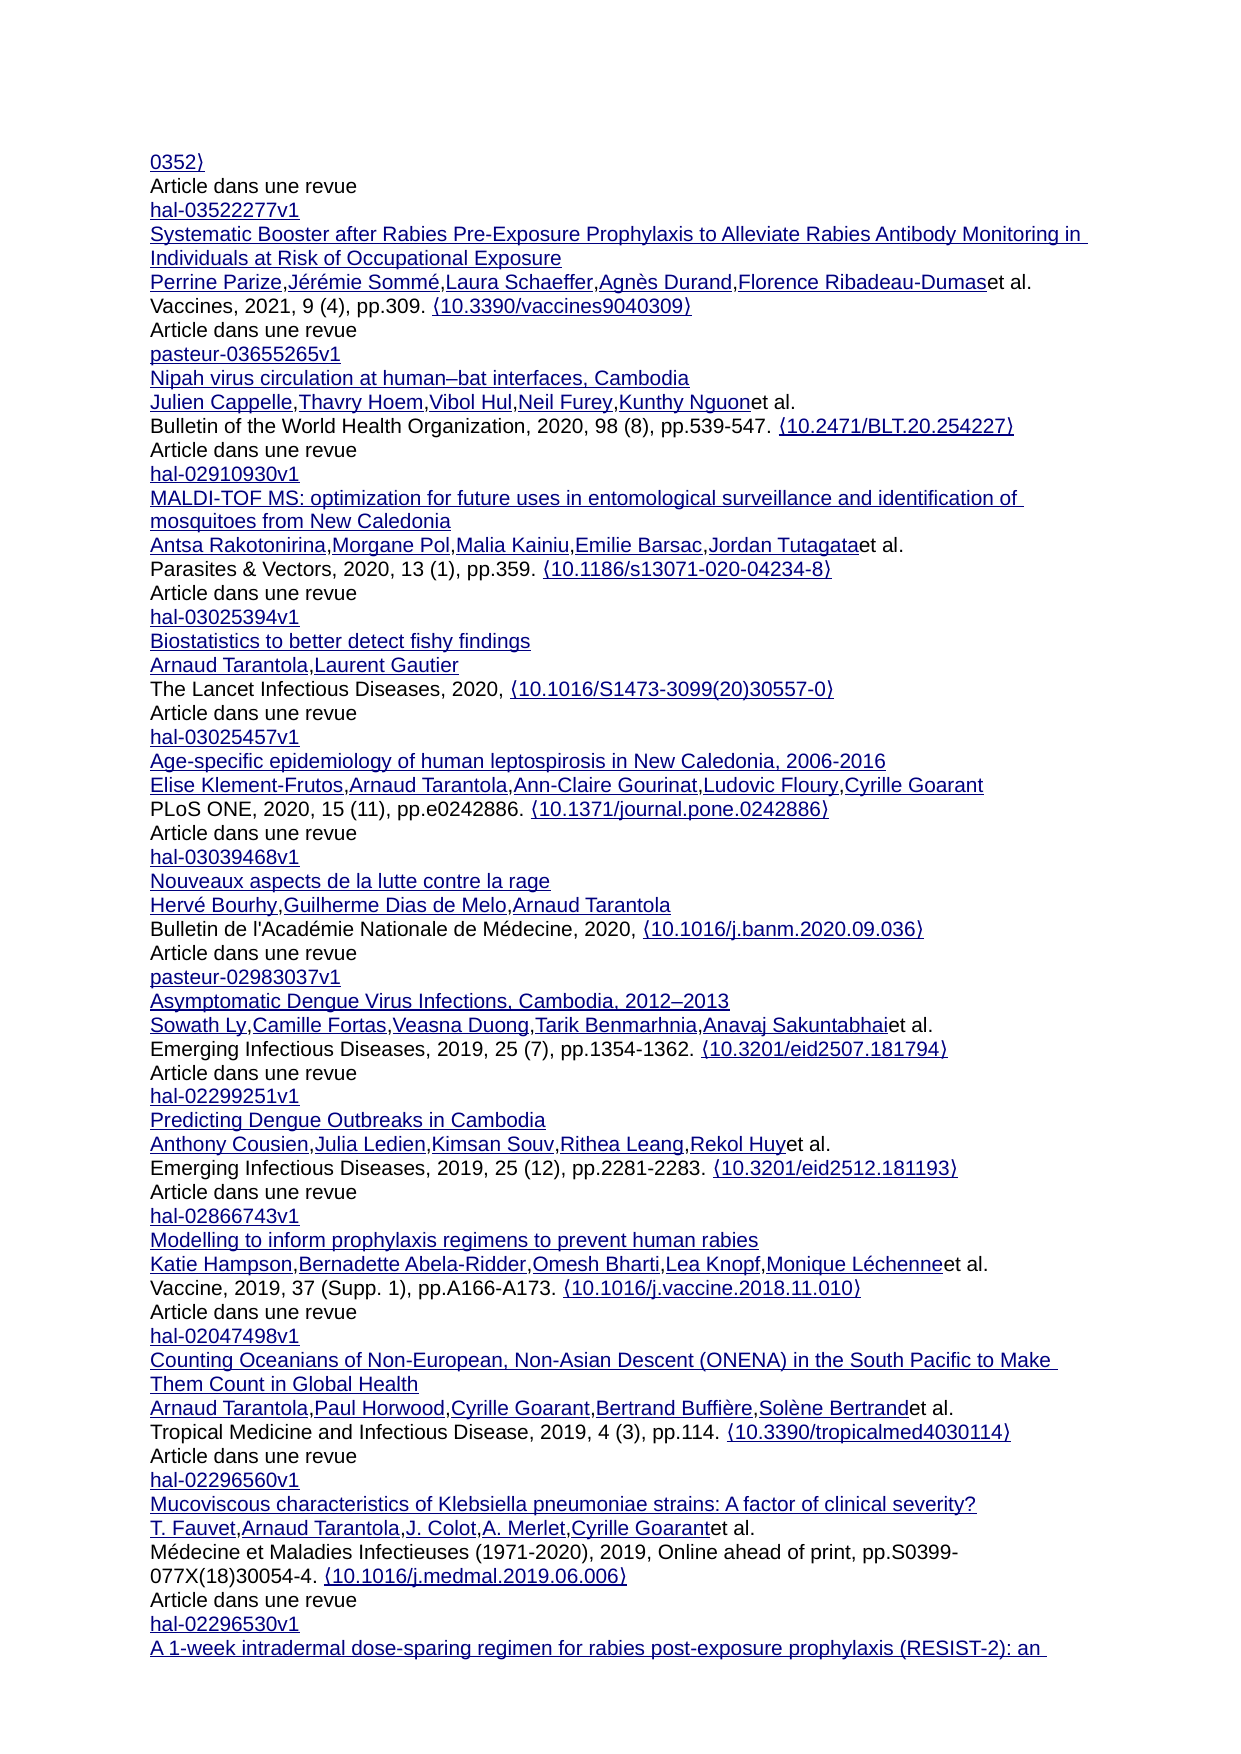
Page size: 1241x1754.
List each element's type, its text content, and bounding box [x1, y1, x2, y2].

table_cell Systematic Booster after Rabies Pre-Exposure Prophylaxis to Alleviate Rabies Antibody Monitoring in Individuals at Risk of Occupational Exposure Perrine Parize,Jérémie Sommé,Laura Schaeffer,Agnès Durand,Florence Ribadeau-Dumaset al. Vaccines, 2021, 9 (4), pp.309. ⟨10.3390/vaccines9040309⟩ Article dans une revue pasteur-03655265v1 [150, 222, 1090, 366]
table_cell A 1-week intradermal dose-sparing regimen for rabies post-exposure prophylaxis (RESIST-2): an [150, 1635, 1090, 1659]
table_cell Age-specific epidemiology of human leptospirosis in New Caledonia, 2006-2016 Elise Klement-Frutos,Arnaud Tarantola,Ann-Claire Gourinat,Ludovic Floury,Cyrille Goarant PLoS ONE, 2020, 15 (11), pp.e0242886. ⟨10.1371/journal.pone.0242886⟩ Article dans une revue hal-03039468v1 [150, 749, 1090, 869]
table_cell Biostatistics to better detect fishy findings Arnaud Tarantola,Laurent Gautier The Lancet Infectious Diseases, 2020, ⟨10.1016/S1473-3099(20)30557-0⟩ Article dans une revue hal-03025457v1 [150, 629, 1090, 749]
table_cell Predicting Dengue Outbreaks in Cambodia Anthony Cousien,Julia Ledien,Kimsan Souv,Rithea Leang,Rekol Huyet al. Emerging Infectious Diseases, 2019, 25 (12), pp.2281-2283. ⟨10.3201/eid2512.181193⟩ Article dans une revue hal-02866743v1 [150, 1108, 1090, 1228]
table_cell Nouveaux aspects de la lutte contre la rage Hervé Bourhy,Guilherme Dias de Melo,Arnaud Tarantola Bulletin de l'Académie Nationale de Médecine, 2020, ⟨10.1016/j.banm.2020.09.036⟩ Article dans une revue pasteur-02983037v1 [150, 869, 1090, 988]
table_cell MALDI-TOF MS: optimization for future uses in entomological surveillance and identification of mosquitoes from New Caledonia Antsa Rakotonirina,Morgane Pol,Malia Kainiu,Emilie Barsac,Jordan Tutagataet al. Parasites & Vectors, 2020, 13 (1), pp.359. ⟨10.1186/s13071-020-04234-8⟩ Article dans une revue hal-03025394v1 [150, 485, 1090, 629]
table_cell 0352⟩ Article dans une revue hal-03522277v1 [150, 150, 1090, 222]
table_cell Mucoviscous characteristics of Klebsiella pneumoniae strains: A factor of clinical severity? T. Fauvet,Arnaud Tarantola,J. Colot,A. Merlet,Cyrille Goarantet al. Médecine et Maladies Infectieuses (1971-2020), 2019, Online ahead of print, pp.S0399-077X(18)30054-4. ⟨10.1016/j.medmal.2019.06.006⟩ Article dans une revue hal-02296530v1 [150, 1492, 1090, 1635]
table_cell Nipah virus circulation at human–bat interfaces, Cambodia Julien Cappelle,Thavry Hoem,Vibol Hul,Neil Furey,Kunthy Nguonet al. Bulletin of the World Health Organization, 2020, 98 (8), pp.539-547. ⟨10.2471/BLT.20.254227⟩ Article dans une revue hal-02910930v1 [150, 366, 1090, 485]
table_cell Counting Oceanians of Non-European, Non-Asian Descent (ONENA) in the South Pacific to Make Them Count in Global Health Arnaud Tarantola,Paul Horwood,Cyrille Goarant,Bertrand Buffière,Solène Bertrandet al. Tropical Medicine and Infectious Disease, 2019, 4 (3), pp.114. ⟨10.3390/tropicalmed4030114⟩ Article dans une revue hal-02296560v1 [150, 1348, 1090, 1492]
table_cell Modelling to inform prophylaxis regimens to prevent human rabies Katie Hampson,Bernadette Abela-Ridder,Omesh Bharti,Lea Knopf,Monique Léchenneet al. Vaccine, 2019, 37 (Supp. 1), pp.A166-A173. ⟨10.1016/j.vaccine.2018.11.010⟩ Article dans une revue hal-02047498v1 [150, 1228, 1090, 1348]
table_cell Asymptomatic Dengue Virus Infections, Cambodia, 2012–2013 Sowath Ly,Camille Fortas,Veasna Duong,Tarik Benmarhnia,Anavaj Sakuntabhaiet al. Emerging Infectious Diseases, 2019, 25 (7), pp.1354-1362. ⟨10.3201/eid2507.181794⟩ Article dans une revue hal-02299251v1 [150, 989, 1090, 1108]
